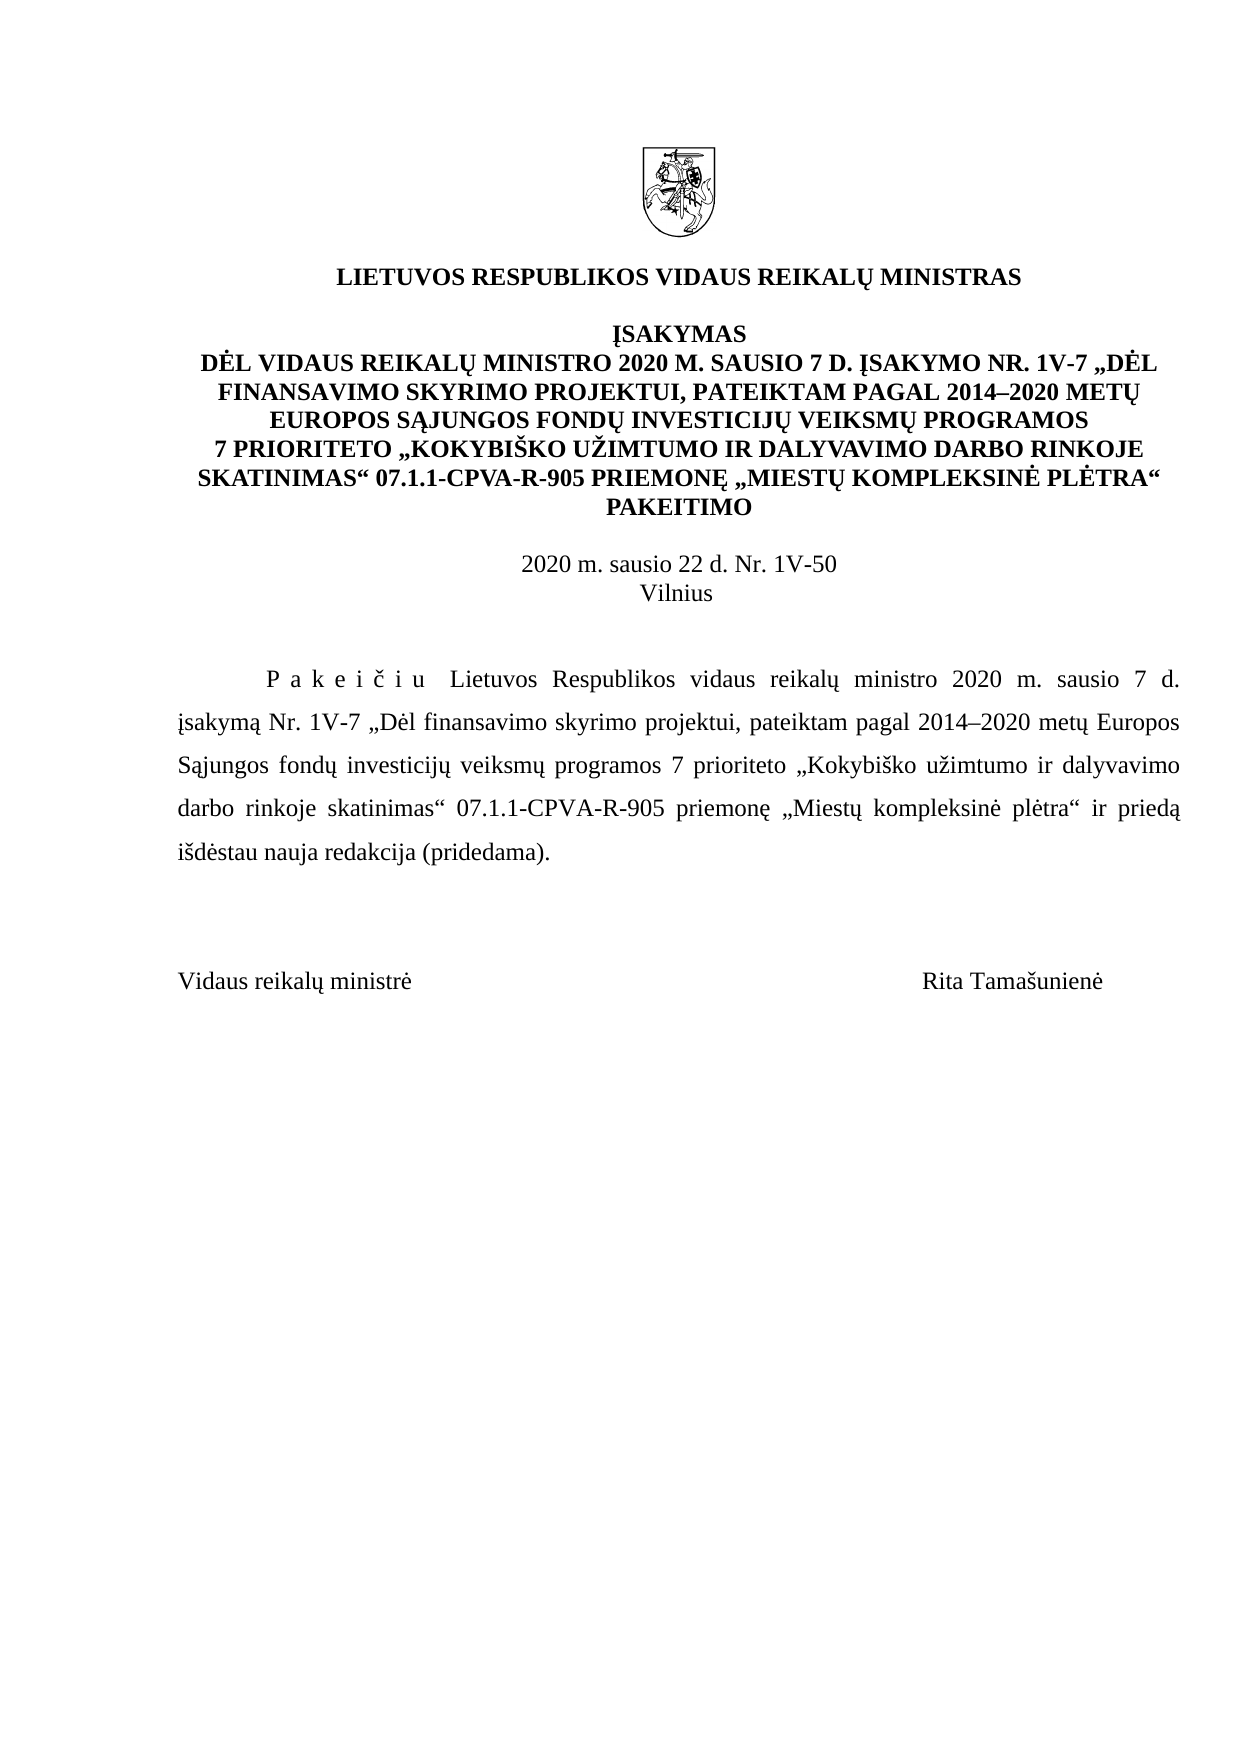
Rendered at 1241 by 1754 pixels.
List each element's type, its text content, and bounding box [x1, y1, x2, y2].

text ĮSAKYMAS [177, 319, 1181, 348]
text DĖL VIDAUS REIKALŲ MINISTRO 2020 M. SAUSIO 7 D. ĮSAKYMO NR. 1V-7 „DĖL FINANSAVIMO SKYRIMO PROJEKTUI, PATEIKTAM PAGAL 2014–2020 METŲ EUROPOS SĄJUNGOS FONDŲ INVESTICIJŲ VEIKSMŲ PROGRAMOS 7 PRIORITETO „KOKYBIŠKO UŽIMTUMO IR DALYVAVIMO DARBO RINKOJE SKATINIMAS“ 07.1.1-CPVA-R-905 PRIEMONĘ „MIESTŲ KOMPLEKSINĖ PLĖTRA“ PAKEITIMO [177, 348, 1181, 520]
text 2020 m. sausio 22 d. Nr. 1V-50 [177, 549, 1181, 578]
text Vidaus reikalų ministrė Rita Tamašunienė [177, 966, 1181, 995]
text LIETUVOS RESPUBLIKOS VIDAUS REIKALŲ MINISTRAS [177, 262, 1181, 290]
text Vilnius [177, 578, 1181, 607]
text Pakeičiu Lietuvos Respublikos vidaus reikalų ministro 2020 m. sausio 7 d. įsakymą Nr. 1V-7 „Dėl finansavimo skyrimo projektui, pateiktam pagal 2014–2020 metų Europos Sąjungos fondų investicijų veiksmų programos 7 prioriteto „Kokybiško užimtumo ir dalyvavimo darbo rinkoje skatinimas“ 07.1.1-CPVA-R-905 priemonę „Miestų kompleksinė plėtra“ ir priedą išdėstau nauja redakcija (pridedama). [177, 664, 1181, 865]
